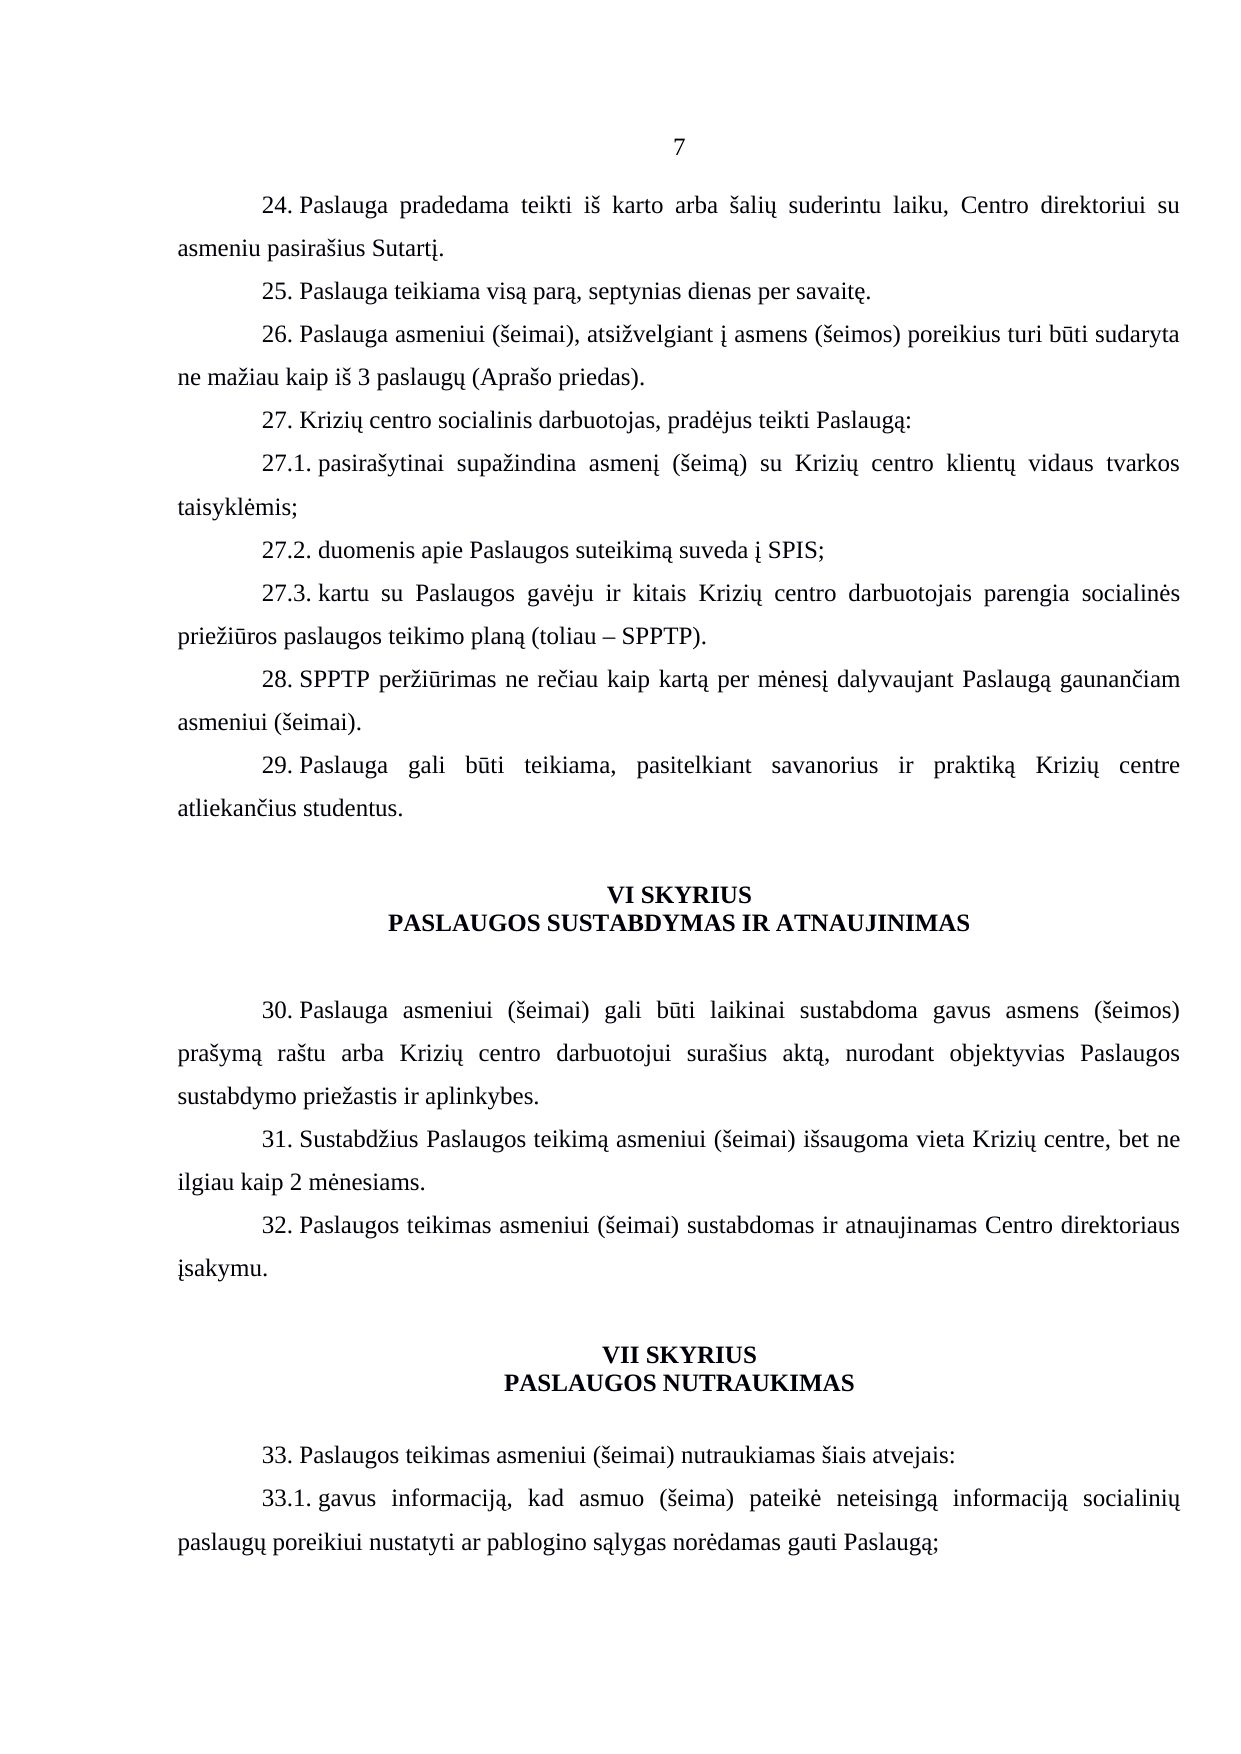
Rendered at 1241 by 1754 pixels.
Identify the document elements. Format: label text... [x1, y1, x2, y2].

text 29. Paslauga gali būti teikiama, pasitelkiant savanorius ir praktiką Krizių centre atliekančius studentus. [177, 750, 1181, 822]
text 30. Paslauga asmeniui (šeimai) gali būti laikinai sustabdoma gavus asmens (šeimos) prašymą raštu arba Krizių centro darbuotojui surašius aktą, nurodant objektyvias Paslaugos sustabdymo priežastis ir aplinkybes. [177, 995, 1181, 1110]
text 27.3. kartu su Paslaugos gavėju ir kitais Krizių centro darbuotojais parengia socialinės priežiūros paslaugos teikimo planą (toliau – SPPTP). [177, 578, 1181, 650]
text 28. SPPTP peržiūrimas ne rečiau kaip kartą per mėnesį dalyvaujant Paslaugą gaunančiam asmeniui (šeimai). [177, 664, 1181, 736]
text 27. Krizių centro socialinis darbuotojas, pradėjus teikti Paslaugą: [177, 405, 1181, 434]
text 32. Paslaugos teikimas asmeniui (šeimai) sustabdomas ir atnaujinamas Centro direktoriaus įsakymu. [177, 1210, 1181, 1282]
text 27.1. pasirašytinai supažindina asmenį (šeimą) su Krizių centro klientų vidaus tvarkos taisyklėmis; [177, 448, 1181, 520]
text 26. Paslauga asmeniui (šeimai), atsižvelgiant į asmens (šeimos) poreikius turi būti sudaryta ne mažiau kaip iš 3 paslaugų (Aprašo priedas). [177, 319, 1181, 391]
text VI SKYRIUS [177, 880, 1181, 908]
text 33.1. gavus informaciją, kad asmuo (šeima) pateikė neteisingą informaciją socialinių paslaugų poreikiui nustatyti ar pablogino sąlygas norėdamas gauti Paslaugą; [177, 1483, 1181, 1555]
text 25. Paslauga teikiama visą parą, septynias dienas per savaitę. [177, 276, 1181, 305]
text VII SKYRIUS [177, 1340, 1181, 1368]
text 31. Sustabdžius Paslaugos teikimą asmeniui (šeimai) išsaugoma vieta Krizių centre, bet ne ilgiau kaip 2 mėnesiams. [177, 1124, 1181, 1196]
text PASLAUGOS SUSTABDYMAS IR ATNAUJINIMAS [177, 908, 1181, 937]
text 27.2. duomenis apie Paslaugos suteikimą suveda į SPIS; [177, 535, 1181, 563]
text 33. Paslaugos teikimas asmeniui (šeimai) nutraukiamas šiais atvejais: [177, 1440, 1181, 1469]
text PASLAUGOS NUTRAUKIMAS [177, 1368, 1181, 1397]
text 24. Paslauga pradedama teikti iš karto arba šalių suderintu laiku, Centro direktoriui su asmeniu pasirašius Sutartį. [177, 190, 1181, 262]
